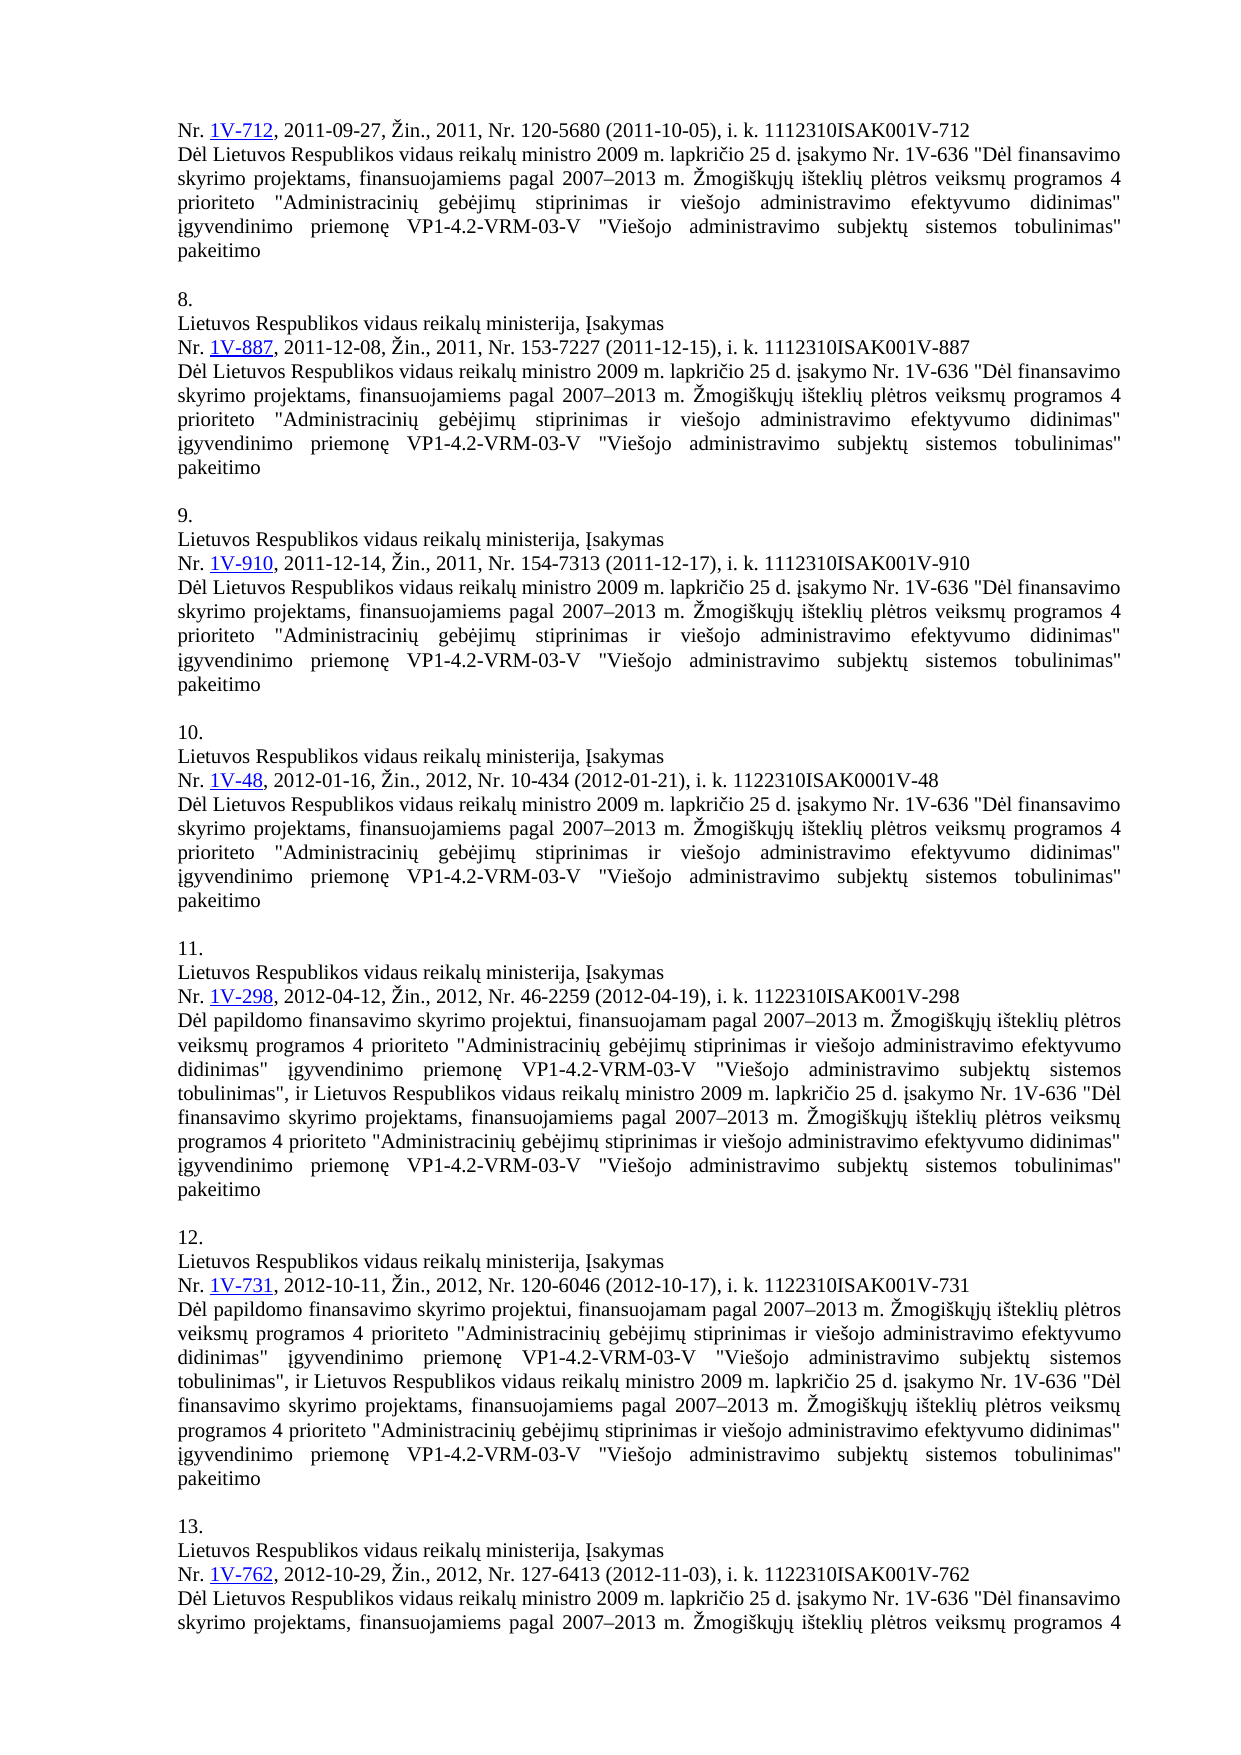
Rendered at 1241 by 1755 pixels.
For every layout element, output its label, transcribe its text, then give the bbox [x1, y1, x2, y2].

text Lietuvos Respublikos vidaus reikalų ministerija, Įsakymas [177, 1249, 1122, 1273]
text Lietuvos Respublikos vidaus reikalų ministerija, Įsakymas [177, 311, 1122, 335]
text Dėl papildomo finansavimo skyrimo projektui, finansuojamam pagal 2007–2013 m. Žmogiškųjų išteklių plėtros veiksmų programos 4 prioriteto "Administracinių gebėjimų stiprinimas ir viešojo administravimo efektyvumo didinimas" įgyvendinimo priemonę VP1-4.2-VRM-03-V "Viešojo administravimo subjektų sistemos tobulinimas", ir Lietuvos Respublikos vidaus reikalų ministro 2009 m. lapkričio 25 d. įsakymo Nr. 1V-636 "Dėl finansavimo skyrimo projektams, finansuojamiems pagal 2007–2013 m. Žmogiškųjų išteklių plėtros veiksmų programos 4 prioriteto "Administracinių gebėjimų stiprinimas ir viešojo administravimo efektyvumo didinimas" įgyvendinimo priemonę VP1-4.2-VRM-03-V "Viešojo administravimo subjektų sistemos tobulinimas" pakeitimo [177, 1008, 1122, 1201]
text Nr. 1V-298, 2012-04-12, Žin., 2012, Nr. 46-2259 (2012-04-19), i. k. 1122310ISAK001V-298 [177, 984, 1122, 1008]
text Nr. 1V-48, 2012-01-16, Žin., 2012, Nr. 10-434 (2012-01-21), i. k. 1122310ISAK0001V-48 [177, 768, 1122, 792]
text Nr. 1V-910, 2011-12-14, Žin., 2011, Nr. 154-7313 (2011-12-17), i. k. 1112310ISAK001V-910 [177, 551, 1122, 575]
text Lietuvos Respublikos vidaus reikalų ministerija, Įsakymas [177, 527, 1122, 551]
text 13. [177, 1514, 1122, 1538]
text Nr. 1V-731, 2012-10-11, Žin., 2012, Nr. 120-6046 (2012-10-17), i. k. 1122310ISAK001V-731 [177, 1273, 1122, 1297]
text Lietuvos Respublikos vidaus reikalų ministerija, Įsakymas [177, 744, 1122, 768]
text 12. [177, 1225, 1122, 1249]
text Lietuvos Respublikos vidaus reikalų ministerija, Įsakymas [177, 1538, 1122, 1562]
text Dėl Lietuvos Respublikos vidaus reikalų ministro 2009 m. lapkričio 25 d. įsakymo Nr. 1V-636 "Dėl finansavimo skyrimo projektams, finansuojamiems pagal 2007–2013 m. Žmogiškųjų išteklių plėtros veiksmų programos 4 [177, 1586, 1122, 1634]
text Dėl Lietuvos Respublikos vidaus reikalų ministro 2009 m. lapkričio 25 d. įsakymo Nr. 1V-636 "Dėl finansavimo skyrimo projektams, finansuojamiems pagal 2007–2013 m. Žmogiškųjų išteklių plėtros veiksmų programos 4 prioriteto "Administracinių gebėjimų stiprinimas ir viešojo administravimo efektyvumo didinimas" įgyvendinimo priemonę VP1-4.2-VRM-03-V "Viešojo administravimo subjektų sistemos tobulinimas" pakeitimo [177, 792, 1122, 912]
text 10. [177, 720, 1122, 744]
text Nr. 1V-887, 2011-12-08, Žin., 2011, Nr. 153-7227 (2011-12-15), i. k. 1112310ISAK001V-887 [177, 335, 1122, 359]
text Lietuvos Respublikos vidaus reikalų ministerija, Įsakymas [177, 960, 1122, 984]
text 9. [177, 503, 1122, 527]
text Dėl papildomo finansavimo skyrimo projektui, finansuojamam pagal 2007–2013 m. Žmogiškųjų išteklių plėtros veiksmų programos 4 prioriteto "Administracinių gebėjimų stiprinimas ir viešojo administravimo efektyvumo didinimas" įgyvendinimo priemonę VP1-4.2-VRM-03-V "Viešojo administravimo subjektų sistemos tobulinimas", ir Lietuvos Respublikos vidaus reikalų ministro 2009 m. lapkričio 25 d. įsakymo Nr. 1V-636 "Dėl finansavimo skyrimo projektams, finansuojamiems pagal 2007–2013 m. Žmogiškųjų išteklių plėtros veiksmų programos 4 prioriteto "Administracinių gebėjimų stiprinimas ir viešojo administravimo efektyvumo didinimas" įgyvendinimo priemonę VP1-4.2-VRM-03-V "Viešojo administravimo subjektų sistemos tobulinimas" pakeitimo [177, 1297, 1122, 1490]
text 11. [177, 936, 1122, 960]
text 8. [177, 287, 1122, 311]
text Nr. 1V-712, 2011-09-27, Žin., 2011, Nr. 120-5680 (2011-10-05), i. k. 1112310ISAK001V-712 [177, 118, 1122, 142]
text Nr. 1V-762, 2012-10-29, Žin., 2012, Nr. 127-6413 (2012-11-03), i. k. 1122310ISAK001V-762 [177, 1562, 1122, 1586]
text Dėl Lietuvos Respublikos vidaus reikalų ministro 2009 m. lapkričio 25 d. įsakymo Nr. 1V-636 "Dėl finansavimo skyrimo projektams, finansuojamiems pagal 2007–2013 m. Žmogiškųjų išteklių plėtros veiksmų programos 4 prioriteto "Administracinių gebėjimų stiprinimas ir viešojo administravimo efektyvumo didinimas" įgyvendinimo priemonę VP1-4.2-VRM-03-V "Viešojo administravimo subjektų sistemos tobulinimas" pakeitimo [177, 359, 1122, 479]
text Dėl Lietuvos Respublikos vidaus reikalų ministro 2009 m. lapkričio 25 d. įsakymo Nr. 1V-636 "Dėl finansavimo skyrimo projektams, finansuojamiems pagal 2007–2013 m. Žmogiškųjų išteklių plėtros veiksmų programos 4 prioriteto "Administracinių gebėjimų stiprinimas ir viešojo administravimo efektyvumo didinimas" įgyvendinimo priemonę VP1-4.2-VRM-03-V "Viešojo administravimo subjektų sistemos tobulinimas" pakeitimo [177, 142, 1122, 262]
text Dėl Lietuvos Respublikos vidaus reikalų ministro 2009 m. lapkričio 25 d. įsakymo Nr. 1V-636 "Dėl finansavimo skyrimo projektams, finansuojamiems pagal 2007–2013 m. Žmogiškųjų išteklių plėtros veiksmų programos 4 prioriteto "Administracinių gebėjimų stiprinimas ir viešojo administravimo efektyvumo didinimas" įgyvendinimo priemonę VP1-4.2-VRM-03-V "Viešojo administravimo subjektų sistemos tobulinimas" pakeitimo [177, 575, 1122, 696]
